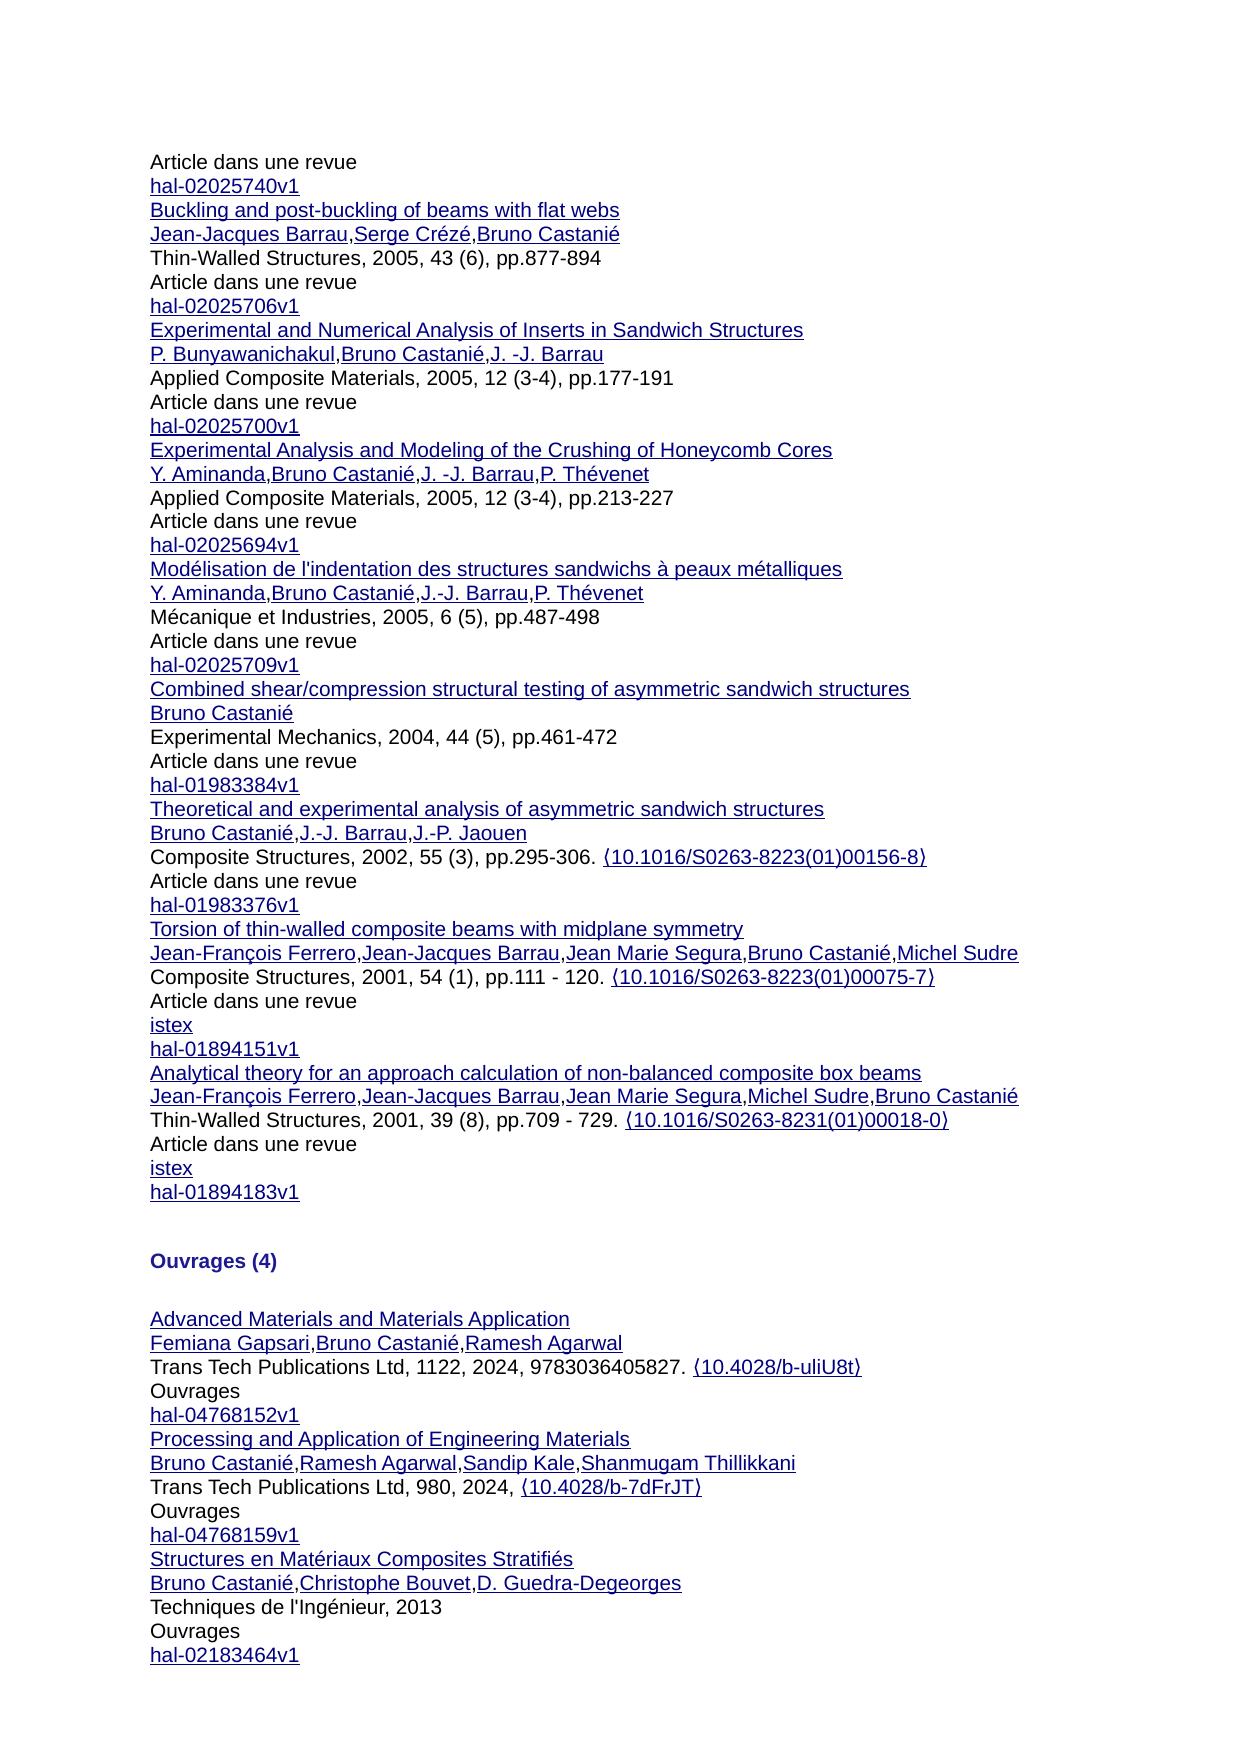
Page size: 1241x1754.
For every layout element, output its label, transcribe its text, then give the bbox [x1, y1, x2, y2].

table_cell Torsion of thin-walled composite beams with midplane symmetry Jean-François Ferrero,Jean-Jacques Barrau,Jean Marie Segura,Bruno Castanié,Michel Sudre Composite Structures, 2001, 54 (1), pp.111 - 120. ⟨10.1016/S0263-8223(01)00075-7⟩ Article dans une revue istex hal-01894151v1 [150, 917, 1090, 1060]
table_cell Theoretical and experimental analysis of asymmetric sandwich structures Bruno Castanié,J.-J. Barrau,J.-P. Jaouen Composite Structures, 2002, 55 (3), pp.295-306. ⟨10.1016/S0263-8223(01)00156-8⟩ Article dans une revue hal-01983376v1 [150, 797, 1090, 917]
table_cell Analytical theory for an approach calculation of non-balanced composite box beams Jean-François Ferrero,Jean-Jacques Barrau,Jean Marie Segura,Michel Sudre,Bruno Castanié Thin-Walled Structures, 2001, 39 (8), pp.709 - 729. ⟨10.1016/S0263-8231(01)00018-0⟩ Article dans une revue istex hal-01894183v1 [150, 1060, 1090, 1204]
table_cell Article dans une revue hal-02025740v1 [150, 150, 1090, 198]
table_cell Processing and Application of Engineering Materials Bruno Castanié,Ramesh Agarwal,Sandip Kale,Shanmugam Thillikkani Trans Tech Publications Ltd, 980, 2024, ⟨10.4028/b-7dFrJT⟩ Ouvrages hal-04768159v1 [150, 1427, 1090, 1547]
table_cell Buckling and post-buckling of beams with flat webs Jean-Jacques Barrau,Serge Crézé,Bruno Castanié Thin-Walled Structures, 2005, 43 (6), pp.877-894 Article dans une revue hal-02025706v1 [150, 198, 1090, 318]
table_cell Structures en Matériaux Composites Stratifiés Bruno Castanié,Christophe Bouvet,D. Guedra-Degeorges Techniques de l'Ingénieur, 2013 Ouvrages hal-02183464v1 [150, 1547, 1090, 1667]
table_cell Experimental Analysis and Modeling of the Crushing of Honeycomb Cores Y. Aminanda,Bruno Castanié,J. -J. Barrau,P. Thévenet Applied Composite Materials, 2005, 12 (3-4), pp.213-227 Article dans une revue hal-02025694v1 [150, 438, 1090, 557]
table_cell Combined shear/compression structural testing of asymmetric sandwich structures Bruno Castanié Experimental Mechanics, 2004, 44 (5), pp.461-472 Article dans une revue hal-01983384v1 [150, 677, 1090, 797]
subtitle Ouvrages (4) [150, 1249, 1090, 1273]
table_cell Modélisation de l'indentation des structures sandwichs à peaux métalliques Y. Aminanda,Bruno Castanié,J.-J. Barrau,P. Thévenet Mécanique et Industries, 2005, 6 (5), pp.487-498 Article dans une revue hal-02025709v1 [150, 557, 1090, 677]
table_header Advanced Materials and Materials Application Femiana Gapsari,Bruno Castanié,Ramesh Agarwal Trans Tech Publications Ltd, 1122, 2024, 9783036405827. ⟨10.4028/b-uliU8t⟩ Ouvrages hal-04768152v1 [150, 1307, 1090, 1427]
table_cell Experimental and Numerical Analysis of Inserts in Sandwich Structures P. Bunyawanichakul,Bruno Castanié,J. -J. Barrau Applied Composite Materials, 2005, 12 (3-4), pp.177-191 Article dans une revue hal-02025700v1 [150, 318, 1090, 437]
